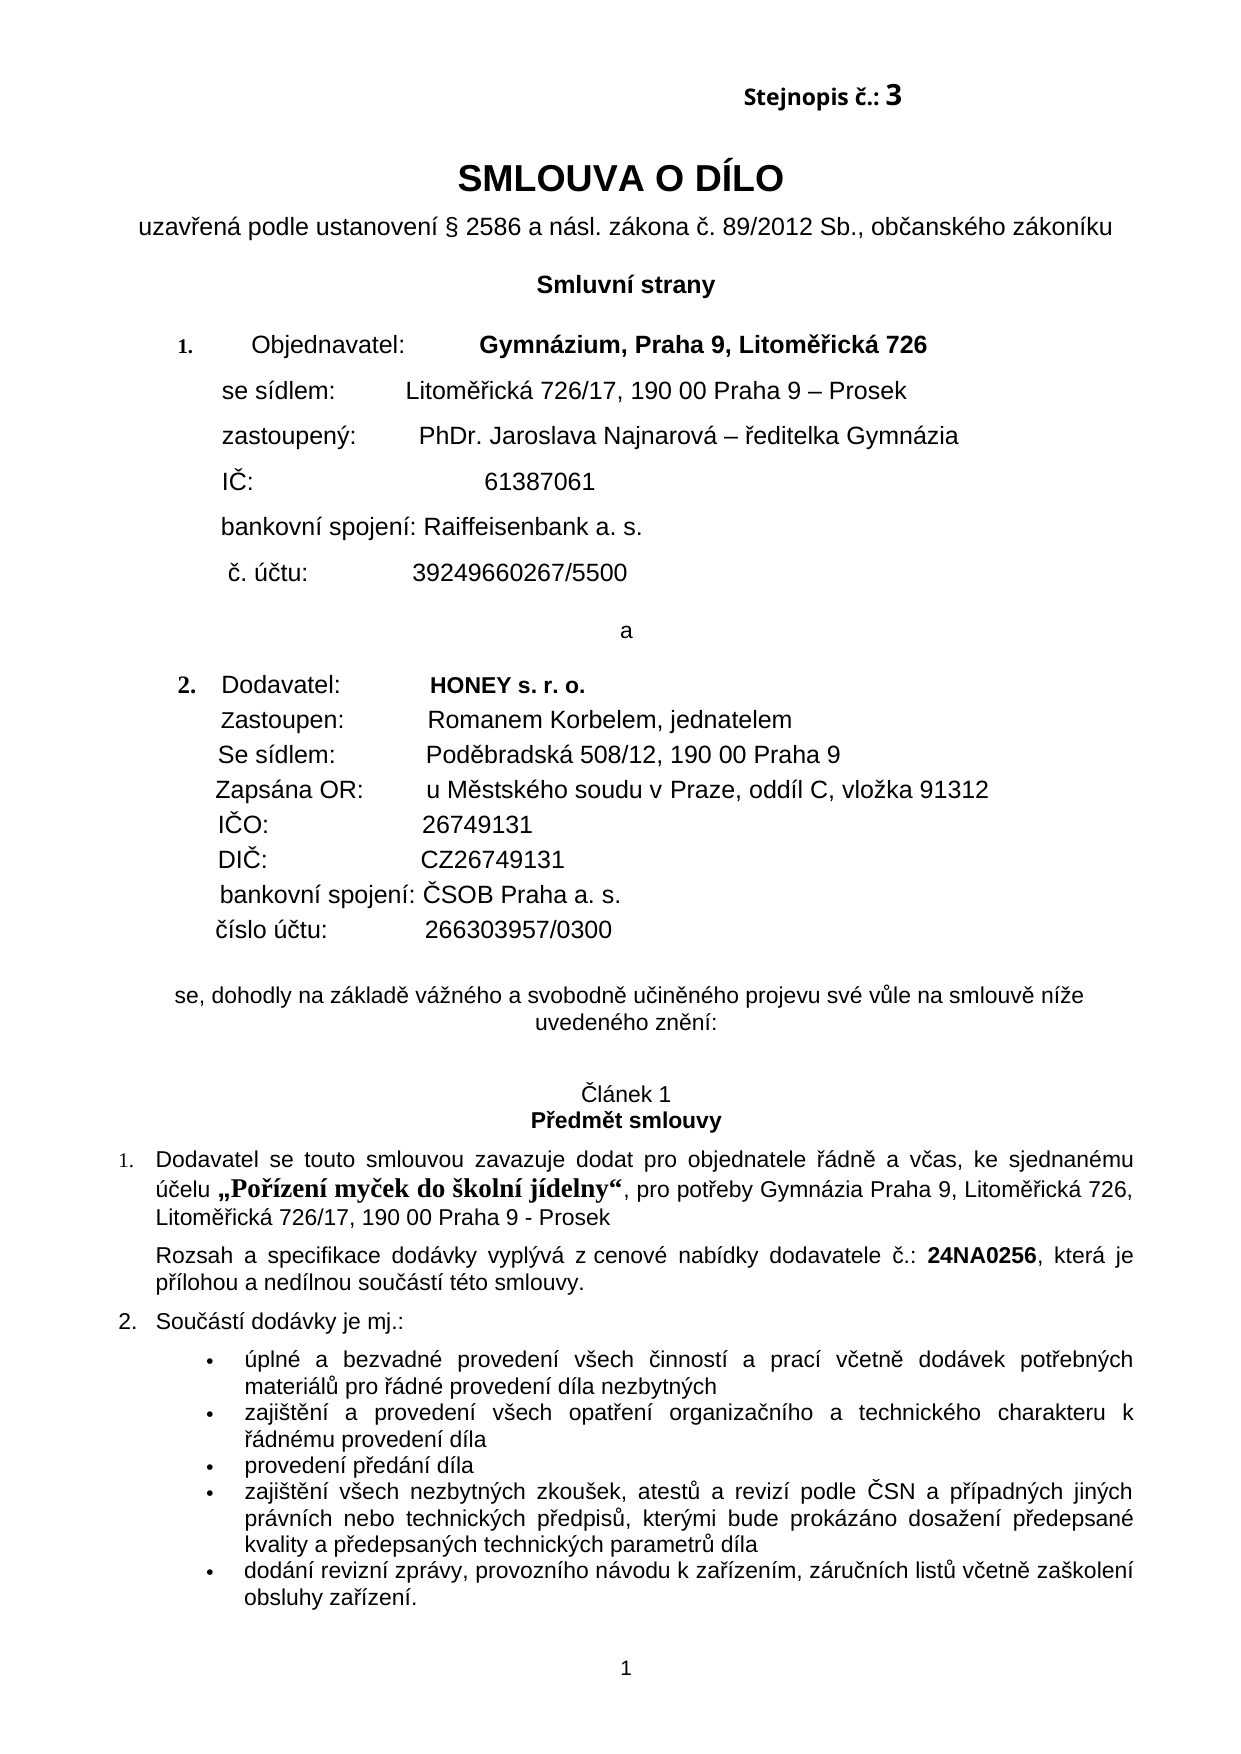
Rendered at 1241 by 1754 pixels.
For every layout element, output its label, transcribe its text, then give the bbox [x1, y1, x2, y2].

list provedení předání díla [207, 1452, 1134, 1478]
list Dodavatel: HONEY s. r. o. [177, 670, 1134, 699]
list Objednavatel: Gymnázium, Praha 9, Litoměřická 726 [177, 330, 1134, 359]
list zajištění všech nezbytných zkoušek, atestů a revizí podle ČSN a případných jiných právních nebo technických předpisů, kterými bude prokázáno dosažení předepsané kvality a předepsaných technických parametrů díla [207, 1478, 1134, 1557]
text Se sídlem: Poděbradská 508/12, 190 00 Praha 9 [118, 740, 1134, 769]
list Dodavatel se touto smlouvou zavazuje dodat pro objednatele řádně a včas, ke sjednanému účelu „Pořízení myček do školní jídelny“, pro potřeby Gymnázia Praha 9, Litoměřická 726, Litoměřická 726/17, 190 00 Praha 9 - Prosek [118, 1146, 1134, 1230]
text zastoupený: PhDr. Jaroslava Najnarová – ředitelka Gymnázia [222, 421, 1134, 450]
list Součástí dodávky je mj.: [118, 1308, 1134, 1334]
list úplné a bezvadné provedení všech činností a prací včetně dodávek potřebných materiálů pro řádné provedení díla nezbytných [207, 1346, 1134, 1399]
text IČO: 26749131 [118, 810, 1134, 839]
text IČ: 61387061 [177, 467, 1134, 495]
text Zastoupen: Romanem Korbelem, jednatelem [118, 705, 1134, 734]
text se sídlem: Litoměřická 726/17, 190 00 Praha 9 – Prosek [177, 376, 1134, 404]
list zajištění a provedení všech opatření organizačního a technického charakteru k řádnému provedení díla [207, 1399, 1134, 1452]
list dodání revizní zprávy, provozního návodu k zařízením, záručních listů včetně zaškolení obsluhy zařízení. [207, 1557, 1134, 1610]
text Zapsána OR: u Městského soudu v Praze, oddíl C, vložka 91312 [118, 775, 1134, 804]
text DIČ: CZ26749131 [118, 845, 1134, 874]
text Smluvní strany [118, 270, 1134, 298]
text Rozsah a specifikace dodávky vyplývá z cenové nabídky dodavatele č.: 24NA0256, která je přílohou a nedílnou součástí této smlouvy. [155, 1242, 1134, 1295]
text se, dohodly na základě vážného a svobodně učiněného projevu své vůle na smlouvě níže uvedeného znění: [118, 982, 1134, 1035]
text č. účtu: 39249660267/5500 [177, 558, 1134, 586]
text uzavřená podle ustanovení § 2586 a násl. zákona č. 89/2012 Sb., občanského zákoníku [118, 212, 1134, 241]
text číslo účtu: 266303957/0300 [118, 915, 1134, 944]
text bankovní spojení: Raiffeisenbank a. s. [177, 512, 1134, 541]
text SMLOUVA O DÍLO [118, 157, 1134, 200]
list Předmět smlouvy [118, 1107, 1134, 1133]
text Článek 1 [118, 1081, 1134, 1107]
text a [118, 617, 1134, 643]
text bankovní spojení: ČSOB Praha a. s. [118, 880, 1134, 909]
